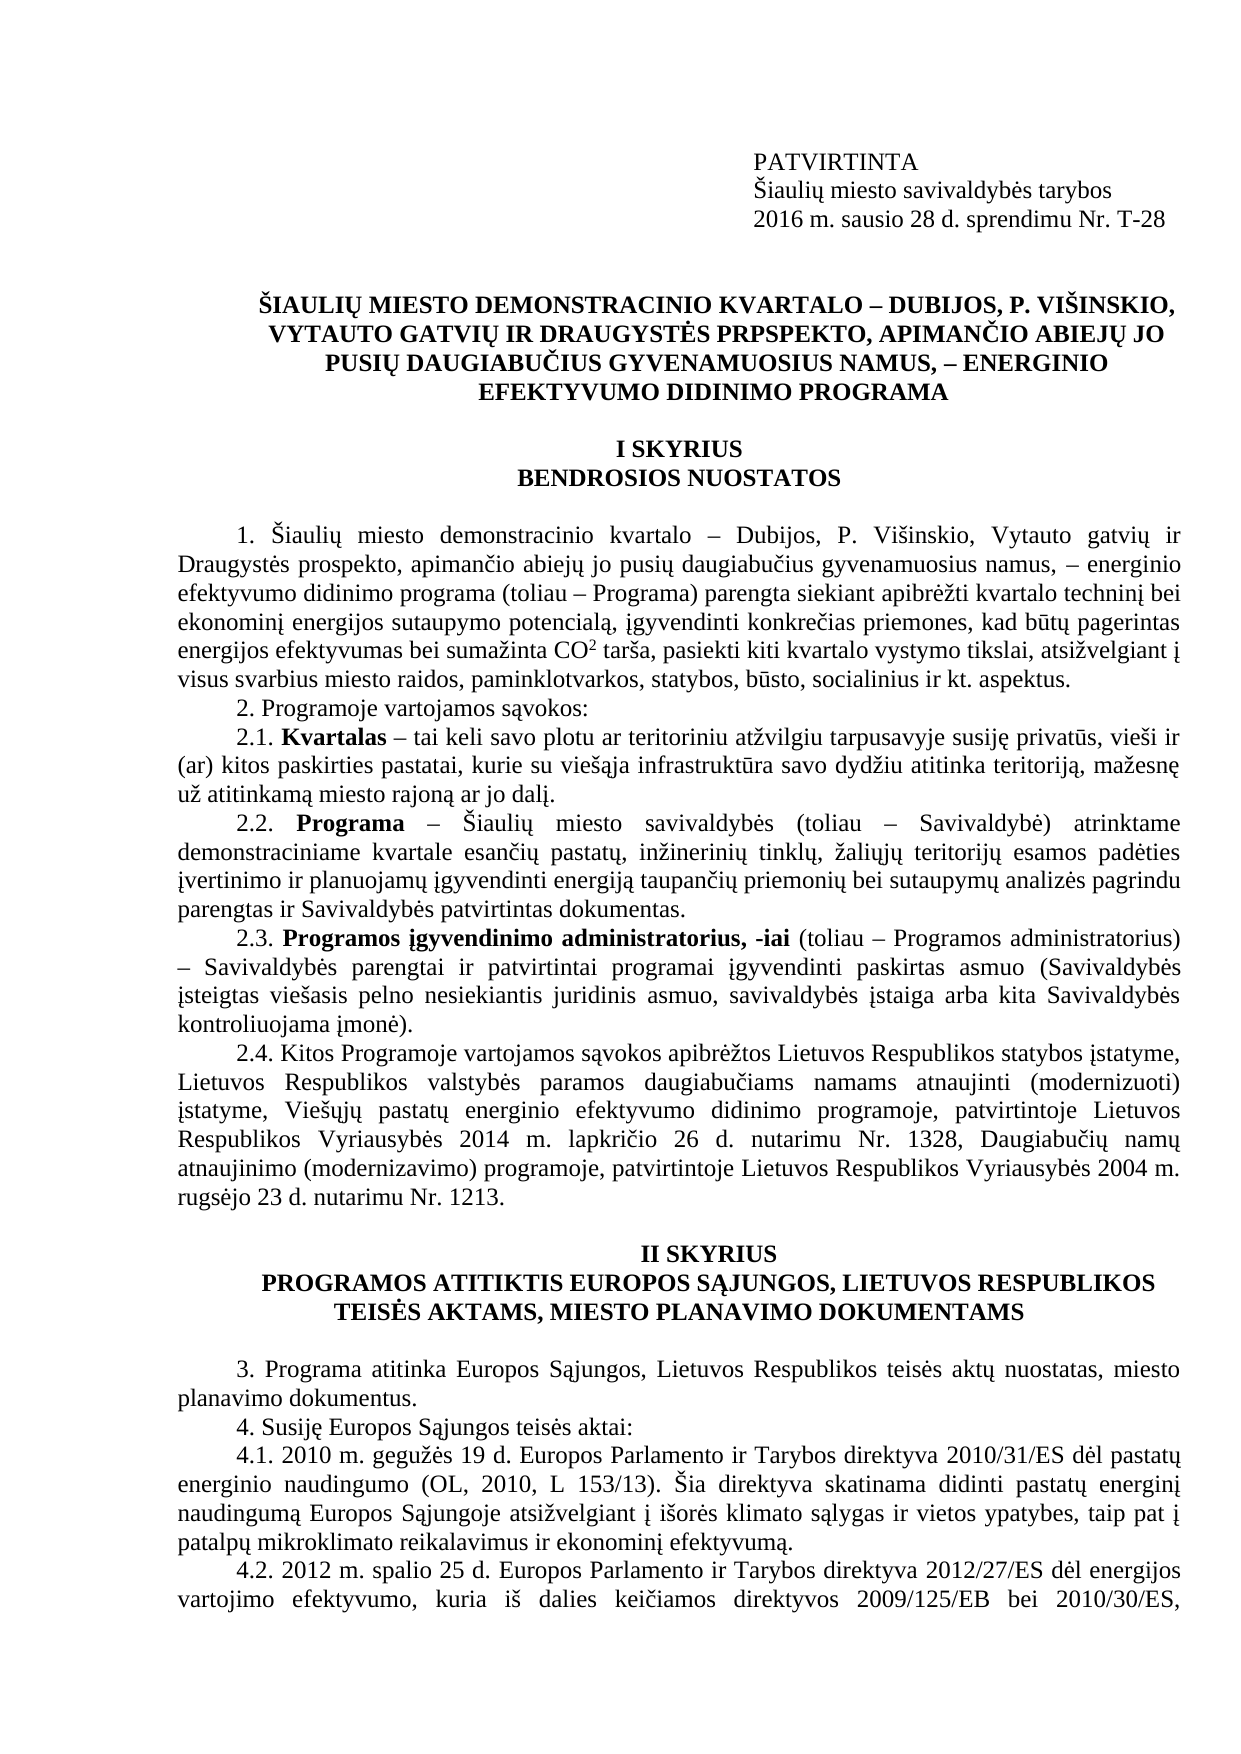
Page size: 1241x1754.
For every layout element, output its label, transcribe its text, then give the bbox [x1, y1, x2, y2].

text 3. Programa atitinka Europos Sąjungos, Lietuvos Respublikos teisės aktų nuostatas, miesto planavimo dokumentus. [177, 1354, 1181, 1412]
text II SKYRIUS [177, 1239, 1181, 1268]
text 2016 m. sausio 28 d. sprendimu Nr. T-28 [753, 204, 1181, 233]
text 1. Šiaulių miesto demonstracinio kvartalo – Dubijos, P. Višinskio, Vytauto gatvių ir Draugystės prospekto, apimančio abiejų jo pusių daugiabučius gyvenamuosius namus, – energinio efektyvumo didinimo programa (toliau – Programa) parengta siekiant apibrėžti kvartalo techninį bei ekonominį energijos sutaupymo potencialą, įgyvendinti konkrečias priemones, kad būtų pagerintas energijos efektyvumas bei sumažinta CO2 tarša, pasiekti kiti kvartalo vystymo tikslai, atsižvelgiant į visus svarbius miesto raidos, paminklotvarkos, statybos, būsto, socialinius ir kt. aspektus. [177, 521, 1181, 693]
text Šiaulių miesto savivaldybės tarybos [753, 176, 1181, 204]
text 2.2. Programa – Šiaulių miesto savivaldybės (toliau – Savivaldybė) atrinktame demonstraciniame kvartale esančių pastatų, inžinerinių tinklų, žaliųjų teritorijų esamos padėties įvertinimo ir planuojamų įgyvendinti energiją taupančių priemonių bei sutaupymų analizės pagrindu parengtas ir Savivaldybės patvirtintas dokumentas. [177, 808, 1181, 923]
text PATVIRTINTA [753, 147, 1181, 176]
text 2.1. Kvartalas – tai keli savo plotu ar teritoriniu atžvilgiu tarpusavyje susiję privatūs, vieši ir (ar) kitos paskirties pastatai, kurie su viešąja infrastruktūra savo dydžiu atitinka teritoriją, mažesnę už atitinkamą miesto rajoną ar jo dalį. [177, 722, 1181, 808]
text 2.4. Kitos Programoje vartojamos sąvokos apibrėžtos Lietuvos Respublikos statybos įstatyme, Lietuvos Respublikos valstybės paramos daugiabučiams namams atnaujinti (modernizuoti) įstatyme, Viešųjų pastatų energinio efektyvumo didinimo programoje, patvirtintoje Lietuvos Respublikos Vyriausybės 2014 m. lapkričio 26 d. nutarimu Nr. 1328, Daugiabučių namų atnaujinimo (modernizavimo) programoje, patvirtintoje Lietuvos Respublikos Vyriausybės 2004 m. rugsėjo 23 d. nutarimu Nr. 1213. [177, 1038, 1181, 1211]
text 4.1. 2010 m. gegužės 19 d. Europos Parlamento ir Tarybos direktyva 2010/31/ES dėl pastatų energinio naudingumo (OL, 2010, L 153/13). Šia direktyva skatinama didinti pastatų energinį naudingumą Europos Sąjungoje atsižvelgiant į išorės klimato sąlygas ir vietos ypatybes, taip pat į patalpų mikroklimato reikalavimus ir ekonominį efektyvumą. [177, 1441, 1181, 1556]
text I SKYRIUS [177, 434, 1181, 463]
text ŠIAULIŲ MIESTO DEMONSTRACINIO KVARTALO – DUBIJOS, P. VIŠINSKIO, VYTAUTO GATVIŲ IR DRAUGYSTĖS PRPSPEKTO, APIMANČIO ABIEJŲ JO PUSIŲ DAUGIABUČIUS GYVENAMUOSIUS NAMUS, – ENERGINIO EFEKTYVUMO DIDINIMO PROGRAMA [252, 291, 1181, 406]
text BENDROSIOS NUOSTATOS [177, 463, 1181, 492]
text 4.2. 2012 m. spalio 25 d. Europos Parlamento ir Tarybos direktyva 2012/27/ES dėl energijos vartojimo efektyvumo, kuria iš dalies keičiamos direktyvos 2009/125/EB bei 2010/30/ES, [177, 1556, 1181, 1613]
text PROGRAMOS ATITIKTIS EUROPOS SĄJUNGOS, LIETUVOS RESPUBLIKOS TEISĖS AKTAMS, MIESTO PLANAVIMO DOKUMENTAMS [177, 1268, 1181, 1326]
text 2. Programoje vartojamos sąvokos: [177, 693, 1181, 722]
text 2.3. Programos įgyvendinimo administratorius, -iai (toliau – Programos administratorius) – Savivaldybės parengtai ir patvirtintai programai įgyvendinti paskirtas asmuo (Savivaldybės įsteigtas viešasis pelno nesiekiantis juridinis asmuo, savivaldybės įstaiga arba kita Savivaldybės kontroliuojama įmonė). [177, 923, 1181, 1038]
text 4. Susiję Europos Sąjungos teisės aktai: [177, 1412, 1181, 1441]
